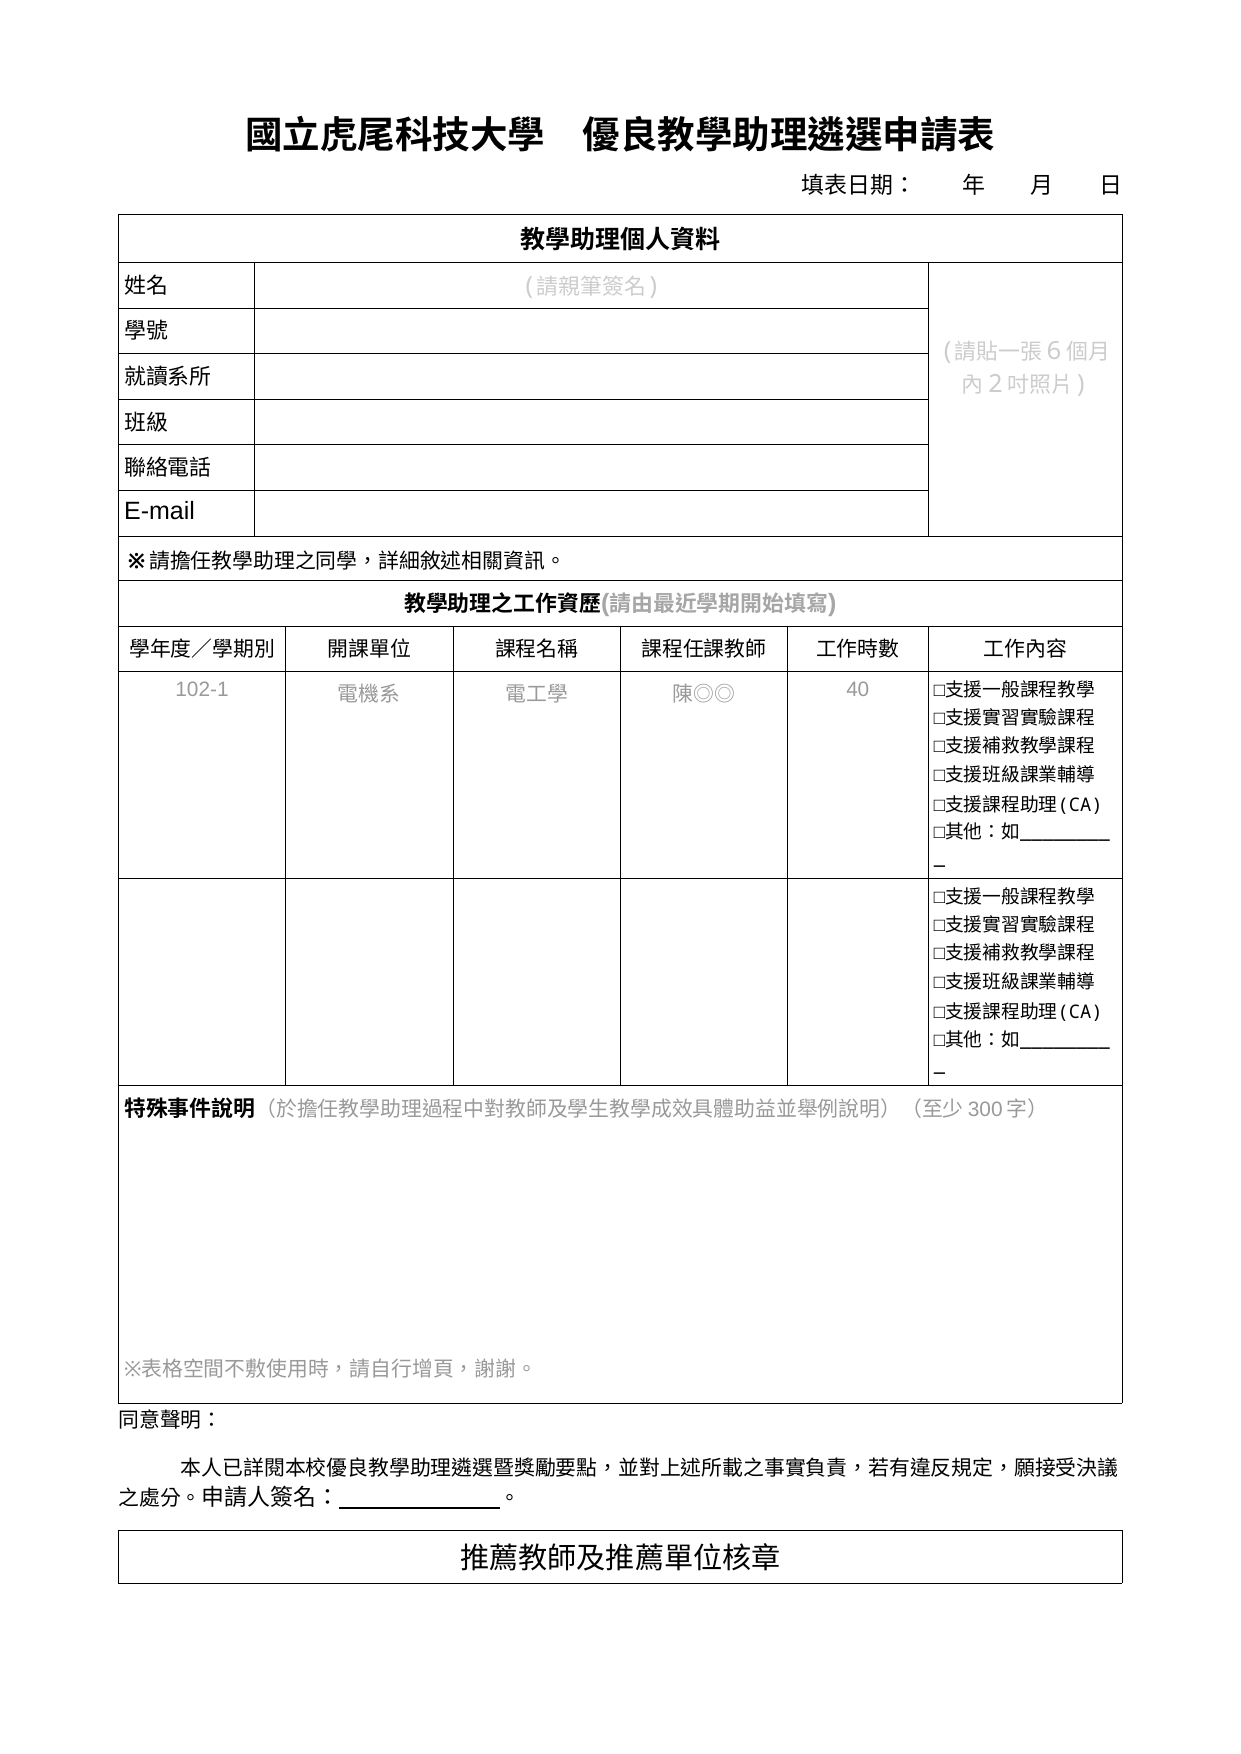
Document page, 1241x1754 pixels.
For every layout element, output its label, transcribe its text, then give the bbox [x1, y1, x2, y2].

table_header 開課單位 [286, 627, 453, 671]
table_cell 姓名 [119, 263, 254, 307]
table_cell □支援一般課程教學 □支援實習實驗課程 □支援補救教學課程 □支援班級課業輔導 □支援課程助理(CA) □其他：如_________ [929, 879, 1122, 1085]
table_cell 102-1 [119, 672, 285, 878]
table_header 課程任課教師 [621, 627, 787, 671]
table_header 推薦教師及推薦單位核章 [119, 1531, 1122, 1583]
text 填表日期： 年 月 日 [118, 170, 1122, 199]
table_cell 就讀系所 [119, 354, 254, 399]
table_header 教學助理個人資料 [119, 215, 1122, 262]
table_cell ※請擔任教學助理之同學，詳細敘述相關資訊。 [119, 537, 1122, 580]
table_header 工作內容 [929, 627, 1122, 671]
table_cell 聯絡電話 [119, 445, 254, 490]
table_cell [255, 309, 928, 353]
table_cell [255, 445, 928, 490]
table_cell E-mail [119, 491, 254, 536]
table_header 工作時數 [788, 627, 928, 671]
table_cell 學號 [119, 309, 254, 353]
table_cell (請親筆簽名) [255, 263, 928, 307]
table_cell 電工學 [454, 672, 620, 878]
table_cell □支援一般課程教學 □支援實習實驗課程 □支援補救教學課程 □支援班級課業輔導 □支援課程助理(CA) □其他：如_________ [929, 672, 1122, 878]
table_header 課程名稱 [454, 627, 620, 671]
table_cell [255, 400, 928, 444]
table_cell 40 [788, 672, 928, 878]
table_cell 電機系 [286, 672, 453, 878]
table_cell [621, 879, 787, 1085]
text 同意聲明： [118, 1404, 1122, 1433]
table_cell [119, 879, 285, 1085]
table_cell (請貼一張6個月內2吋照片) [929, 263, 1122, 536]
table_cell 教學助理之工作資歷(請由最近學期開始填寫) [119, 581, 1122, 626]
table_header 學年度／學期別 [119, 627, 285, 671]
text 本人已詳閱本校優良教學助理遴選暨獎勵要點，並對上述所載之事實負責，若有違反規定，願接受決議之處分。申請人簽名： 。 [118, 1452, 1122, 1511]
table_cell [788, 879, 928, 1085]
table_cell 班級 [119, 400, 254, 444]
table_header 特殊事件說明（於擔任教學助理過程中對教師及學生教學成效具體助益並舉例說明）（至少300字） ※表格空間不敷使用時，請自行增頁，謝謝。 [119, 1086, 1122, 1403]
table_cell [255, 354, 928, 399]
text 國立虎尾科技大學 優良教學助理遴選申請表 [118, 118, 1122, 156]
table_cell [286, 879, 453, 1085]
table_cell [255, 491, 928, 536]
table_cell [454, 879, 620, 1085]
table_cell 陳◎◎ [621, 672, 787, 878]
